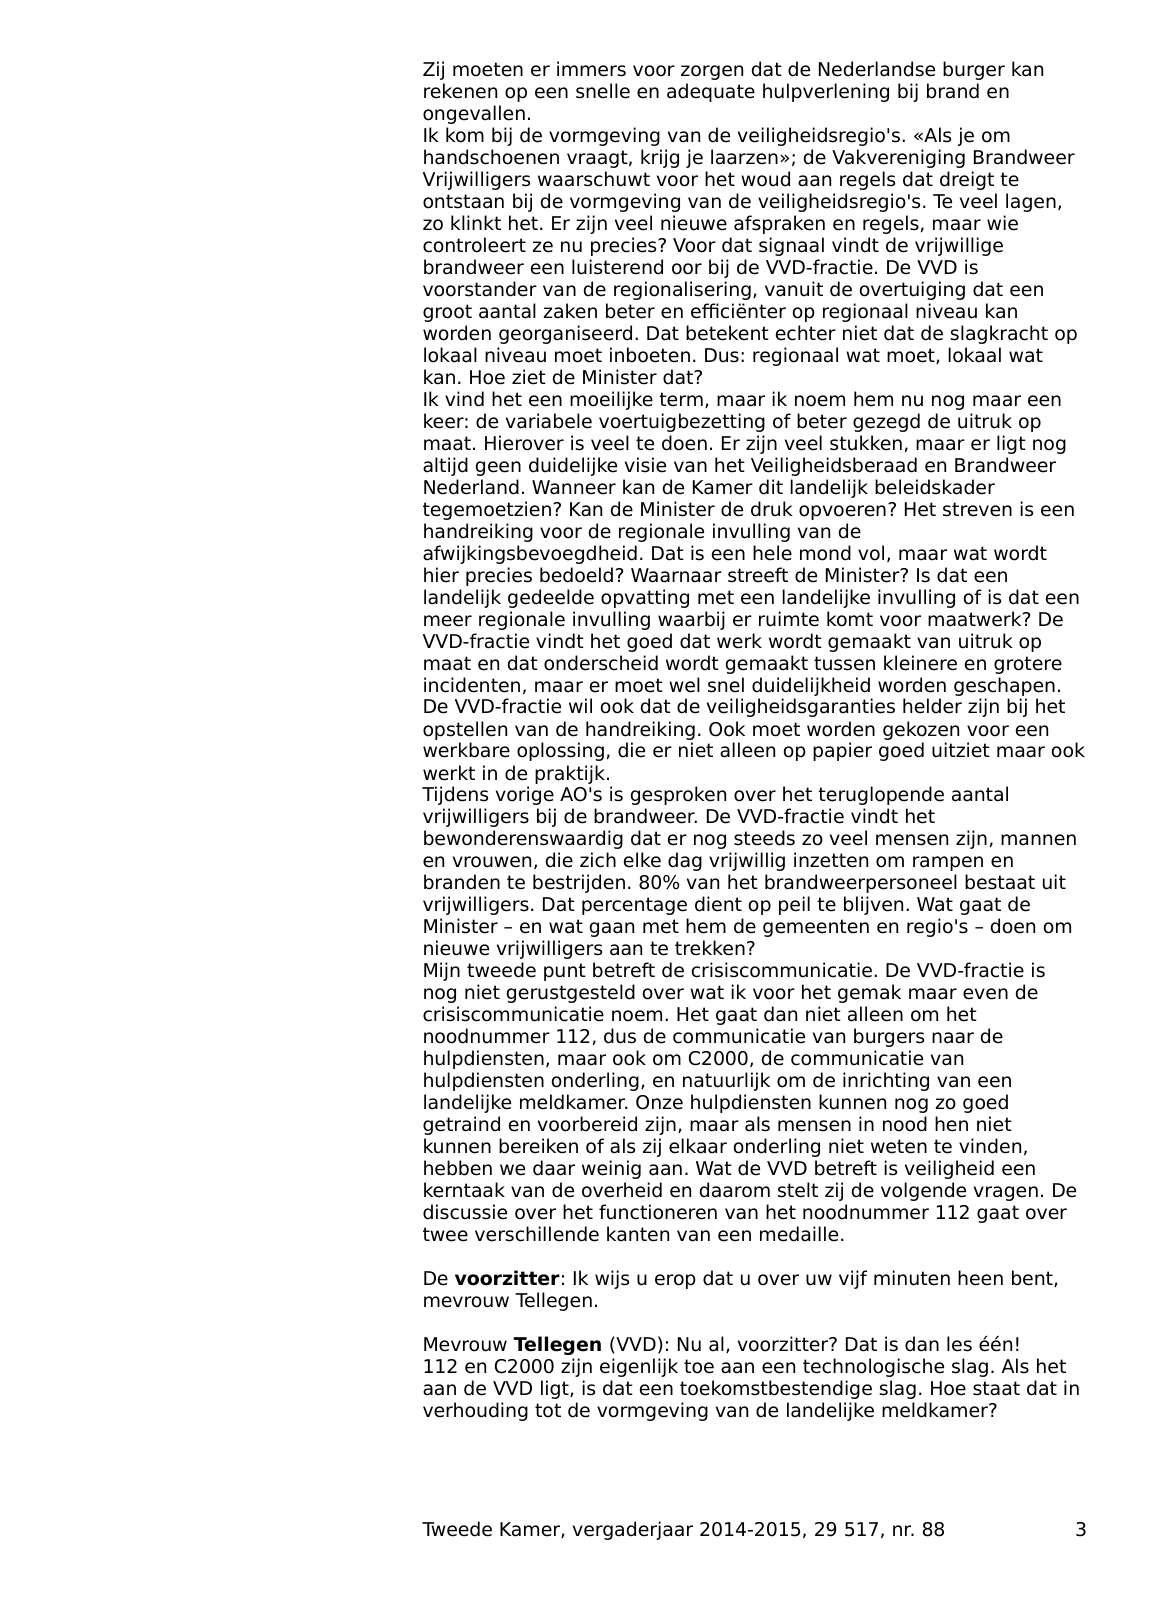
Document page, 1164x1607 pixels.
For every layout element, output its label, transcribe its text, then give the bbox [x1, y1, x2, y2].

text Ik kom bij de vormgeving van de veiligheidsregio's. «Als je om handschoenen vraagt, krijg je laarzen»; de Vakvereniging Brandweer Vrijwilligers waarschuwt voor het woud aan regels dat dreigt te ontstaan bij de vormgeving van de veiligheidsregio's. Te veel lagen, zo klinkt het. Er zijn veel nieuwe afspraken en regels, maar wie controleert ze nu precies? Voor dat signaal vindt de vrijwillige brandweer een luisterend oor bij de VVD-fractie. De VVD is voorstander van de regionalisering, vanuit de overtuiging dat een groot aantal zaken beter en efficiënter op regionaal niveau kan worden georganiseerd. Dat betekent echter niet dat de slagkracht op lokaal niveau moet inboeten. Dus: regionaal wat moet, lokaal wat kan. Hoe ziet de Minister dat? [422, 125, 1087, 389]
text De voorzitter: Ik wijs u erop dat u over uw vijf minuten heen bent, mevrouw Tellegen. [422, 1268, 1087, 1312]
text Mijn tweede punt betreft de crisiscommunicatie. De VVD-fractie is nog niet gerustgesteld over wat ik voor het gemak maar even de crisiscommunicatie noem. Het gaat dan niet alleen om het noodnummer 112, dus de communicatie van burgers naar de hulpdiensten, maar ook om C2000, de communicatie van hulpdiensten onderling, en natuurlijk om de inrichting van een landelijke meldkamer. Onze hulpdiensten kunnen nog zo goed getraind en voorbereid zijn, maar als mensen in nood hen niet kunnen bereiken of als zij elkaar onderling niet weten te vinden, hebben we daar weinig aan. Wat de VVD betreft is veiligheid een kerntaak van de overheid en daarom stelt zij de volgende vragen. De discussie over het functioneren van het noodnummer 112 gaat over twee verschillende kanten van een medaille. [422, 960, 1087, 1246]
text 112 en C2000 zijn eigenlijk toe aan een technologische slag. Als het aan de VVD ligt, is dat een toekomstbestendige slag. Hoe staat dat in verhouding tot de vormgeving van de landelijke meldkamer? [422, 1356, 1087, 1422]
text Ik vind het een moeilijke term, maar ik noem hem nu nog maar een keer: de variabele voertuigbezetting of beter gezegd de uitruk op maat. Hierover is veel te doen. Er zijn veel stukken, maar er ligt nog altijd geen duidelijke visie van het Veiligheidsberaad en Brandweer Nederland. Wanneer kan de Kamer dit landelijk beleidskader tegemoetzien? Kan de Minister de druk opvoeren? Het streven is een handreiking voor de regionale invulling van de afwijkingsbevoegdheid. Dat is een hele mond vol, maar wat wordt hier precies bedoeld? Waarnaar streeft de Minister? Is dat een landelijk gedeelde opvatting met een landelijke invulling of is dat een meer regionale invulling waarbij er ruimte komt voor maatwerk? De VVD-fractie vindt het goed dat werk wordt gemaakt van uitruk op maat en dat onderscheid wordt gemaakt tussen kleinere en grotere incidenten, maar er moet wel snel duidelijkheid worden geschapen. De VVD-fractie wil ook dat de veiligheidsgaranties helder zijn bij het opstellen van de handreiking. Ook moet worden gekozen voor een werkbare oplossing, die er niet alleen op papier goed uitziet maar ook werkt in de praktijk. [422, 389, 1087, 784]
text Zij moeten er immers voor zorgen dat de Nederlandse burger kan rekenen op een snelle en adequate hulpverlening bij brand en ongevallen. [422, 59, 1087, 125]
text Tijdens vorige AO's is gesproken over het teruglopende aantal vrijwilligers bij de brandweer. De VVD-fractie vindt het bewonderenswaardig dat er nog steeds zo veel mensen zijn, mannen en vrouwen, die zich elke dag vrijwillig inzetten om rampen en branden te bestrijden. 80% van het brandweerpersoneel bestaat uit vrijwilligers. Dat percentage dient op peil te blijven. Wat gaat de Minister – en wat gaan met hem de gemeenten en regio's – doen om nieuwe vrijwilligers aan te trekken? [422, 784, 1087, 960]
text Mevrouw Tellegen (VVD): Nu al, voorzitter? Dat is dan les één! [422, 1334, 1087, 1356]
